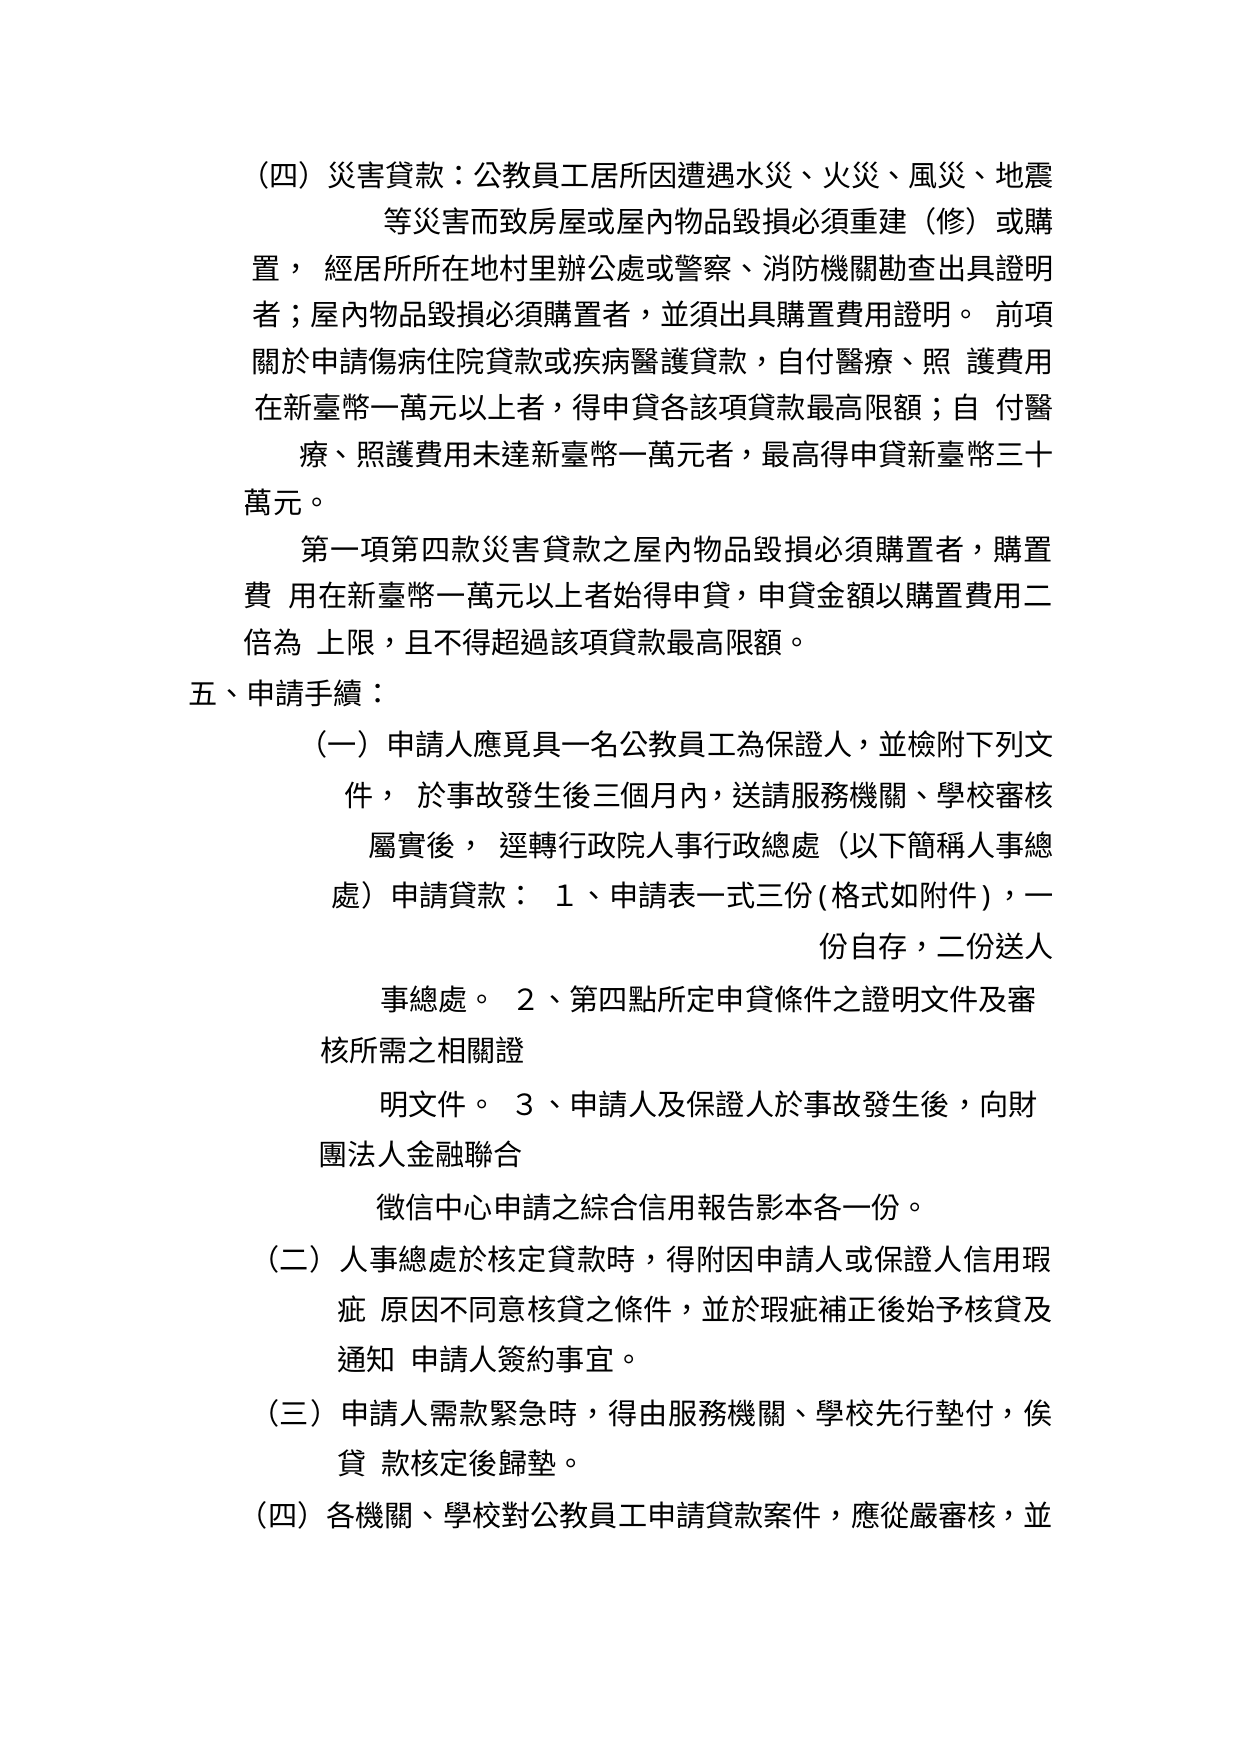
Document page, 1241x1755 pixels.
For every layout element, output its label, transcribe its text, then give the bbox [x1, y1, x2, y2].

text （一）申請人應覓具一名公教員工為保證人，並檢附下列文件， 於事故發生後三個月內，送請服務機關、學校審核屬實後， 逕轉行政院人事行政總處（以下簡稱人事總處）申請貸款： １、申請表一式三份(格式如附件)，一份自存，二份送人 [250, 722, 1053, 965]
text 等災害而致房屋或屋內物品毀損必須重建（修）或購置， 經居所所在地村里辦公處或警察、消防機關勘查出具證明 者；屋內物品毀損必須購置者，並須出具購置費用證明。 前項關於申請傷病住院貸款或疾病醫護貸款，自付醫療、照 護費用在新臺幣一萬元以上者，得申貸各該項貸款最高限額；自 付醫療、照護費用未達新臺幣一萬元者，最高得申貸新臺幣三十 [244, 199, 1053, 473]
text （二）人事總處於核定貸款時，得附因申請人或保證人信用瑕疵 原因不同意核貸之條件，並於瑕疵補正後始予核貸及通知 申請人簽約事宜。 [250, 1236, 1053, 1379]
text （四）災害貸款：公教員工居所因遭遇水災、火災、風災、地震 [175, 154, 1053, 194]
text （四）各機關、學校對公教員工申請貸款案件，應從嚴審核，並 [175, 1491, 1053, 1535]
text 萬元。 [244, 479, 1065, 521]
text 五、申請手續： [175, 671, 405, 713]
text 第一項第四款災害貸款之屋內物品毀損必須購置者，購置費 用在新臺幣一萬元以上者始得申貸，申貸金額以購置費用二倍為 上限，且不得超過該項貸款最高限額。 [244, 526, 1053, 661]
text （三）申請人需款緊急時，得由服務機關、學校先行墊付，俟貸 款核定後歸墊。 [250, 1391, 1053, 1483]
text 事總處。 ２、第四點所定申貸條件之證明文件及審核所需之相關證 [320, 976, 1053, 1069]
text 徵信中心申請之綜合信用報告影本各一份。 [376, 1185, 1065, 1227]
text 明文件。 ３、申請人及保證人於事故發生後，向財團法人金融聯合 [318, 1081, 1052, 1174]
